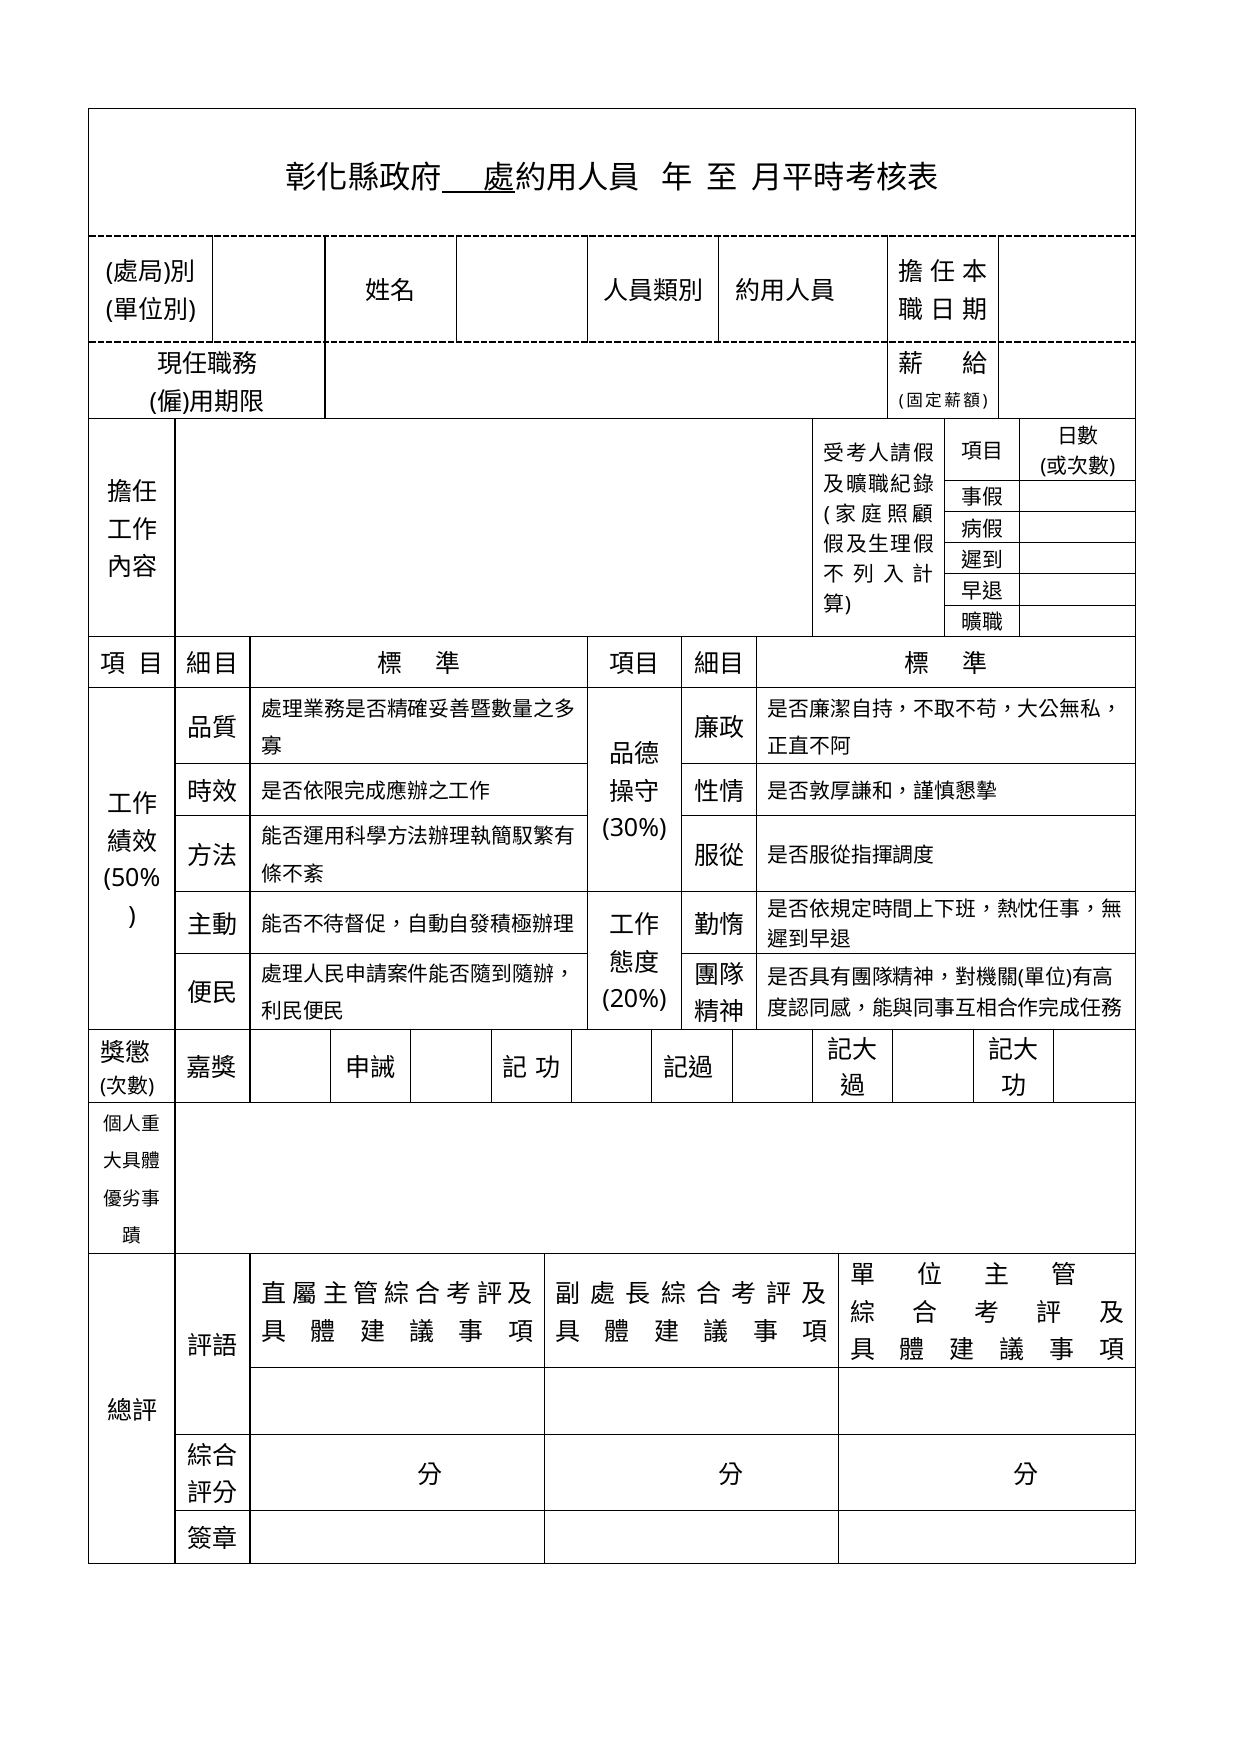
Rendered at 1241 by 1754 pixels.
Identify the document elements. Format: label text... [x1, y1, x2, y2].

table_cell (處局)別 (單位別) [89, 235, 212, 341]
table_cell 主動 [176, 892, 249, 952]
table_cell 遲到 [945, 543, 1019, 573]
table_cell 標 準 [757, 637, 1135, 687]
table_cell 細目 [682, 637, 756, 687]
table_cell 處理業務是否精確妥善暨數量之多寡 [251, 688, 587, 763]
table_cell 是否廉潔自持，不取不苟，大公無私，正直不阿 [757, 688, 1135, 763]
table_cell 是否依規定時間上下班，熱忱任事，無遲到早退 [757, 892, 1135, 952]
table_cell 擔任本職日期 [888, 235, 998, 341]
table_cell 分 [839, 1435, 1135, 1510]
table_cell 是否依限完成應辦之工作 [251, 764, 587, 815]
table_cell 勤惰 [682, 892, 756, 952]
table_cell [1054, 1030, 1135, 1102]
table_cell 能否不待督促，自動自發積極辦理 [251, 892, 587, 952]
table_cell 能否運用科學方法辦理執簡馭繁有條不紊 [251, 816, 587, 891]
table_cell 分 [251, 1435, 544, 1510]
table_cell 品德操守 (30%) [588, 688, 681, 891]
table_cell 評語 [176, 1254, 249, 1434]
table_cell [176, 1103, 1135, 1253]
table_cell [1020, 574, 1135, 604]
table_cell 薪給 (固定薪額) [888, 341, 998, 418]
table_cell 人員類別 [588, 235, 718, 341]
table_cell [545, 1368, 838, 1434]
table_cell 事假 [945, 481, 1019, 511]
table_cell 受考人請假及曠職紀錄(家庭照顧假及生理假不列入計算) [813, 419, 944, 636]
table_cell 個人重大具體優劣事蹟 [89, 1103, 174, 1253]
table_cell [733, 1030, 812, 1102]
table_cell 便民 [176, 954, 249, 1028]
table_cell 是否敦厚謙和，謹慎懇摰 [757, 764, 1135, 815]
table_cell 時效 [176, 764, 249, 815]
table_cell [572, 1030, 651, 1102]
table_cell [1020, 512, 1135, 542]
table_cell 總評 [89, 1254, 174, 1563]
table_cell 約用人員 [719, 235, 887, 341]
table_cell 是否服從指揮調度 [757, 816, 1135, 891]
table_cell 單位主管 綜合考評及 具體建議事項 [839, 1254, 1135, 1367]
table_cell [176, 419, 812, 636]
table_cell 分 [545, 1435, 838, 1510]
table_cell 團隊精神 [682, 954, 756, 1028]
table_cell 記功 [492, 1030, 571, 1102]
table_cell 日數 (或次數) [1020, 419, 1135, 479]
table_cell 是否具有團隊精神，對機關(單位)有高度認同感，能與同事互相合作完成任務 [757, 954, 1135, 1028]
table_cell 早退 [945, 574, 1019, 604]
table_cell [1020, 543, 1135, 573]
table_cell [893, 1030, 973, 1102]
table_cell 獎懲 (次數) [89, 1030, 174, 1102]
table_cell 副處長綜合考評及 具體建議事項 [545, 1254, 838, 1367]
table_cell [411, 1030, 491, 1102]
table_cell 廉政 [682, 688, 756, 763]
table_cell [545, 1511, 838, 1563]
table_cell 方法 [176, 816, 249, 891]
table_cell 嘉獎 [176, 1030, 249, 1102]
table_cell [251, 1030, 330, 1102]
table_cell [999, 235, 1135, 341]
table_cell 申誡 [331, 1030, 410, 1102]
table_cell 工作 態度 (20%) [588, 892, 681, 1028]
table_cell 記大功 [974, 1030, 1053, 1102]
table_cell 直屬主管綜合考評及 具體建議事項 [251, 1254, 544, 1367]
table_cell 服從 [682, 816, 756, 891]
table_cell [251, 1511, 544, 1563]
table_cell [1020, 606, 1135, 636]
table_cell [839, 1368, 1135, 1434]
table_cell 細目 [176, 637, 249, 687]
table_cell [1020, 481, 1135, 511]
table_cell 工作績效 (50%) [89, 688, 174, 1028]
table_cell [326, 341, 887, 418]
table_cell 綜合評分 [176, 1435, 249, 1510]
table_cell 記過 [652, 1030, 732, 1102]
table_cell [839, 1511, 1135, 1563]
table_cell 現任職務 (僱)用期限 [89, 341, 324, 418]
table_cell 簽章 [176, 1511, 249, 1563]
table_cell 曠職 [945, 606, 1019, 636]
table_cell 項目 [588, 637, 681, 687]
table_cell 姓名 [326, 235, 456, 341]
table_cell 項目 [89, 637, 174, 687]
table_cell [251, 1368, 544, 1434]
table_cell 病假 [945, 512, 1019, 542]
table_header 彰化縣政府 處約用人員 年 至 月平時考核表 [89, 109, 1135, 234]
table_cell [213, 235, 324, 341]
table_cell 擔任工作內容 [89, 419, 174, 636]
table_cell 性情 [682, 764, 756, 815]
table_cell 記大過 [813, 1030, 892, 1102]
table_cell 品質 [176, 688, 249, 763]
table_cell 項目 [945, 419, 1019, 479]
table_cell 標 準 [251, 637, 587, 687]
table_cell 處理人民申請案件能否隨到隨辦，利民便民 [251, 954, 587, 1028]
table_cell [457, 235, 587, 341]
table_cell [999, 341, 1135, 418]
